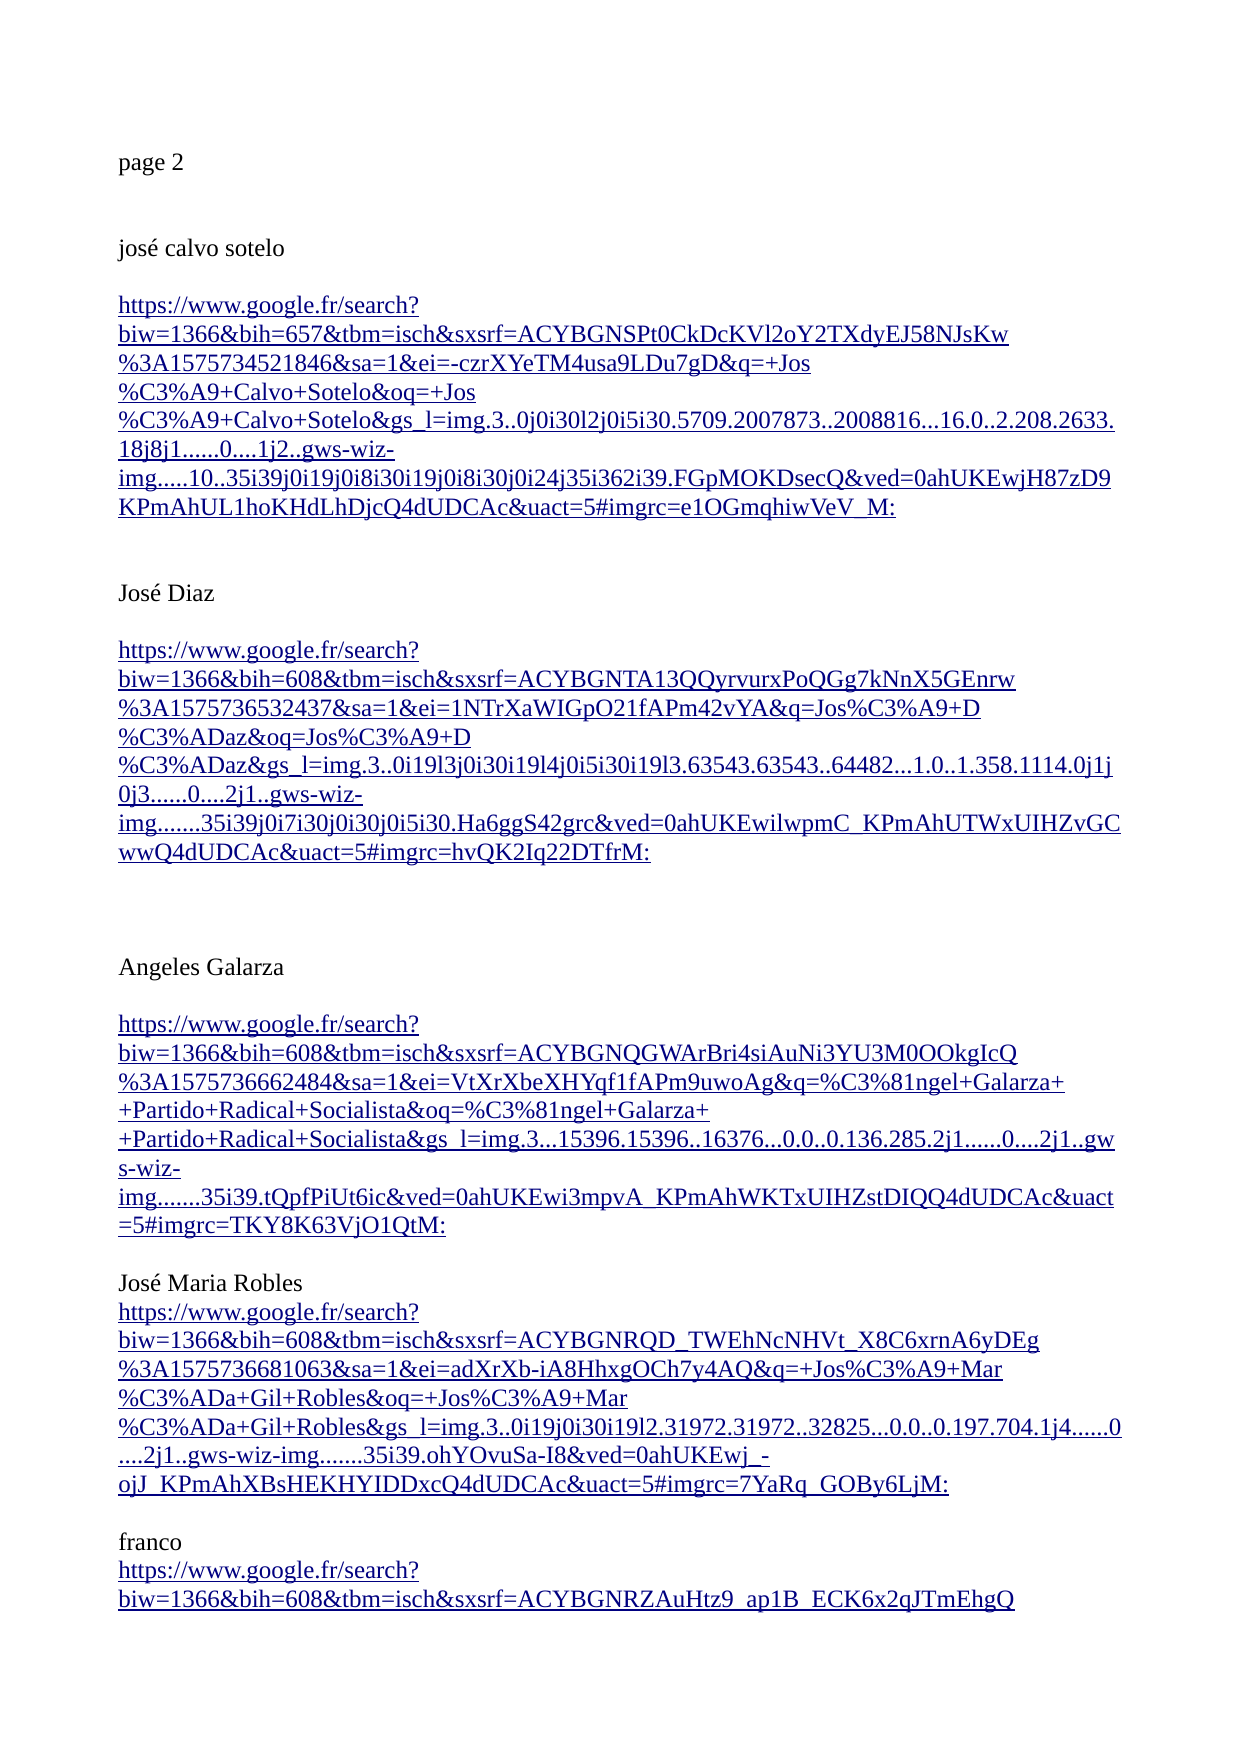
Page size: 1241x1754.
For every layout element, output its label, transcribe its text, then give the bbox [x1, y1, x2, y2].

text https://www.google.fr/search?biw=1366&bih=608&tbm=isch&sxsrf=ACYBGNQGWArBri4siAuNi3YU3M0OOkgIcQ%3A1575736662484&sa=1&ei=VtXrXbeXHYqf1fAPm9uwoAg&q=%C3%81ngel+Galarza++Partido+Radical+Socialista&oq=%C3%81ngel+Galarza++Partido+Radical+Socialista&gs_l=img.3...15396.15396..16376...0.0..0.136.285.2j1......0....2j1..gws-wiz-img.......35i39.tQpfPiUt6ic&ved=0ahUKEwi3mpvA_KPmAhWKTxUIHZstDIQQ4dUDCAc&uact=5#imgrc=TKY8K63VjO1QtM: [118, 1009, 1122, 1239]
text https://www.google.fr/search?biw=1366&bih=657&tbm=isch&sxsrf=ACYBGNSPt0CkDcKVl2oY2TXdyEJ58NJsKw%3A1575734521846&sa=1&ei=-czrXYeTM4usa9LDu7gD&q=+Jos%C3%A9+Calvo+Sotelo&oq=+Jos%C3%A9+Calvo+Sotelo&gs_l=img.3..0j0i30l2j0i5i30.5709.2007873..2008816...16.0..2.208.2633.18j8j1......0....1j2..gws-wiz-img.....10..35i39j0i19j0i8i30i19j0i8i30j0i24j35i362i39.FGpMOKDsecQ&ved=0ahUKEwjH87zD9KPmAhUL1hoKHdLhDjcQ4dUDCAc&uact=5#imgrc=e1OGmqhiwVeV_M: [118, 291, 1122, 521]
text https://www.google.fr/search?biw=1366&bih=608&tbm=isch&sxsrf=ACYBGNTA13QQyrvurxPoQGg7kNnX5GEnrw%3A1575736532437&sa=1&ei=1NTrXaWIGpO21fAPm42vYA&q=Jos%C3%A9+D%C3%ADaz&oq=Jos%C3%A9+D%C3%ADaz&gs_l=img.3..0i19l3j0i30i19l4j0i5i30i19l3.63543.63543..64482...1.0..1.358.1114.0j1j0j3......0....2j1..gws-wiz-img.......35i39j0i7i30j0i30j0i5i30.Ha6ggS42grc&ved=0ahUKEwilwpmC_KPmAhUTWxUIHZvGCwwQ4dUDCAc&uact=5#imgrc=hvQK2Iq22DTfrM: [118, 636, 1122, 866]
text page 2 [118, 147, 1122, 176]
text Angeles Galarza [118, 952, 1122, 981]
text José Diaz [118, 578, 1122, 607]
text ....2j1..gws-wiz-img.......35i39.ohYOvuSa-I8&ved=0ahUKEwj_-ojJ_KPmAhXBsHEKHYIDDxcQ4dUDCAc&uact=5#imgrc=7YaRq_GOBy6LjM: [118, 1438, 1122, 1498]
text https://www.google.fr/search?biw=1366&bih=608&tbm=isch&sxsrf=ACYBGNRQD_TWEhNcNHVt_X8C6xrnA6yDEg%3A1575736681063&sa=1&ei=adXrXb-iA8HhxgOCh7y4AQ&q=+Jos%C3%A9+Mar%C3%ADa+Gil+Robles&oq=+Jos%C3%A9+Mar%C3%ADa+Gil+Robles&gs_l=img.3..0i19j0i30i19l2.31972.31972..32825...0.0..0.197.704.1j4......0 [118, 1297, 1122, 1437]
text José Maria Robles [118, 1268, 1122, 1297]
text josé calvo sotelo [118, 233, 1122, 262]
text franco [118, 1527, 1122, 1556]
text https://www.google.fr/search?biw=1366&bih=608&tbm=isch&sxsrf=ACYBGNRZAuHtz9_ap1B_ECK6x2qJTmEhgQ [118, 1556, 1122, 1613]
